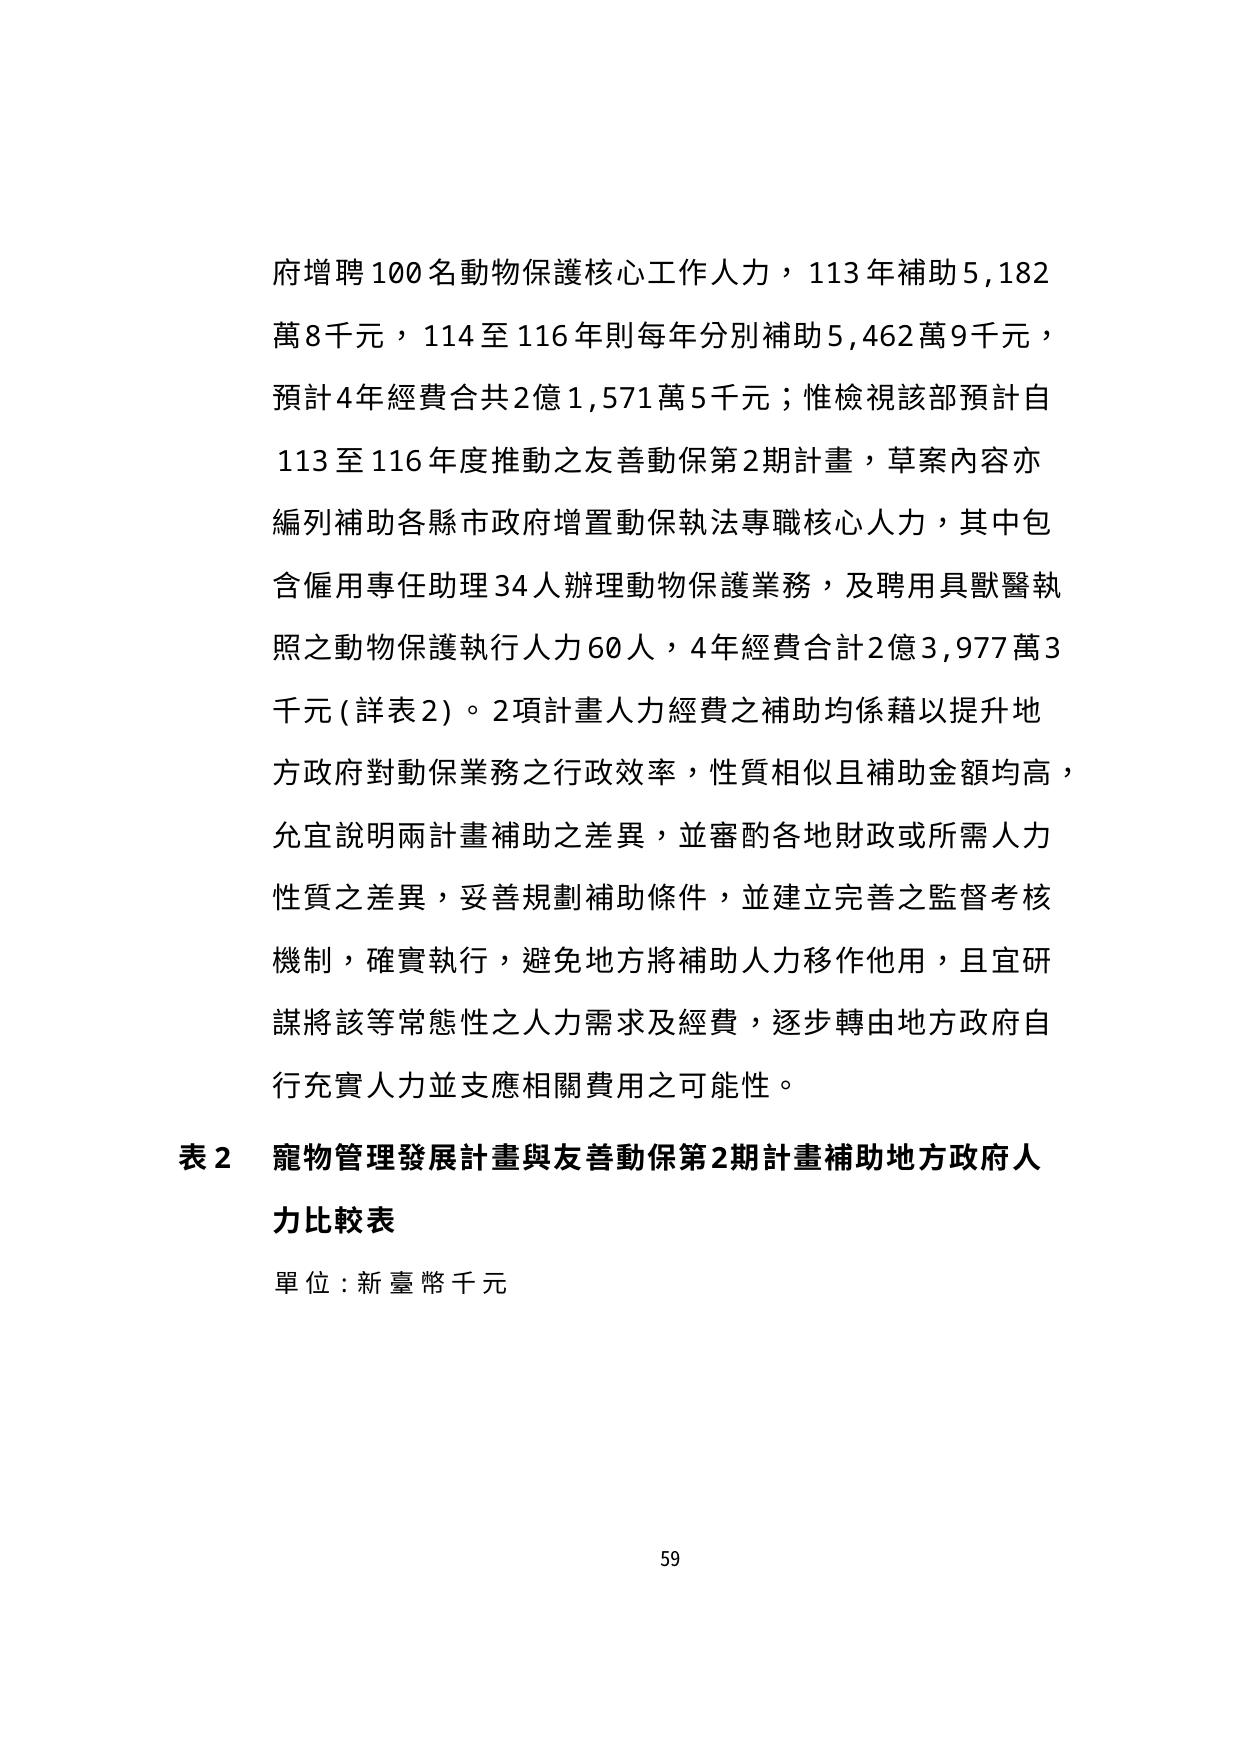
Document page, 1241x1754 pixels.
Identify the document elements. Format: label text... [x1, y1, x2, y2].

text 表2 寵物管理發展計畫與友善動保第2期計畫補助地方政府人力比較表 單位:新臺幣千元 [177, 1115, 1063, 1302]
text 依據寵物管理發展計畫草案說明，配合動物保護司成立及業務擴增，地方縣市政府之動保核心工作量增加，考量現行人力資源難以負荷，為有效解決人力問題，提升相關單位執行核心業務之專業能力，規劃補助各地方縣市政府增聘100名動物保護核心工作人力，113年補助5,182萬8千元，114至116年則每年分別補助5,462萬9千元，預計4年經費合共2億1,571萬5千元；惟檢視該部預計自113至116年度推動之友善動保第2期計畫，草案內容亦編列補助各縣市政府增置動保執法專職核心人力，其中包含僱用專任助理34人辦理動物保護業務，及聘用具獸醫執照之動物保護執行人力60人，4年經費合計2億3,977萬3千元(詳表2)。2項計畫人力經費之補助均係藉以提升地方政府對動保業務之行政效率，性質相似且補助金額均高，允宜說明兩計畫補助之差異，並審酌各地財政或所需人力性質之差異，妥善規劃補助條件，並建立完善之監督考核機制，確實執行，避免地方將補助人力移作他用，且宜研謀將該等常態性之人力需求及經費，逐步轉由地方政府自行充實人力並支應相關費用之可能性。 [266, 229, 1063, 1104]
